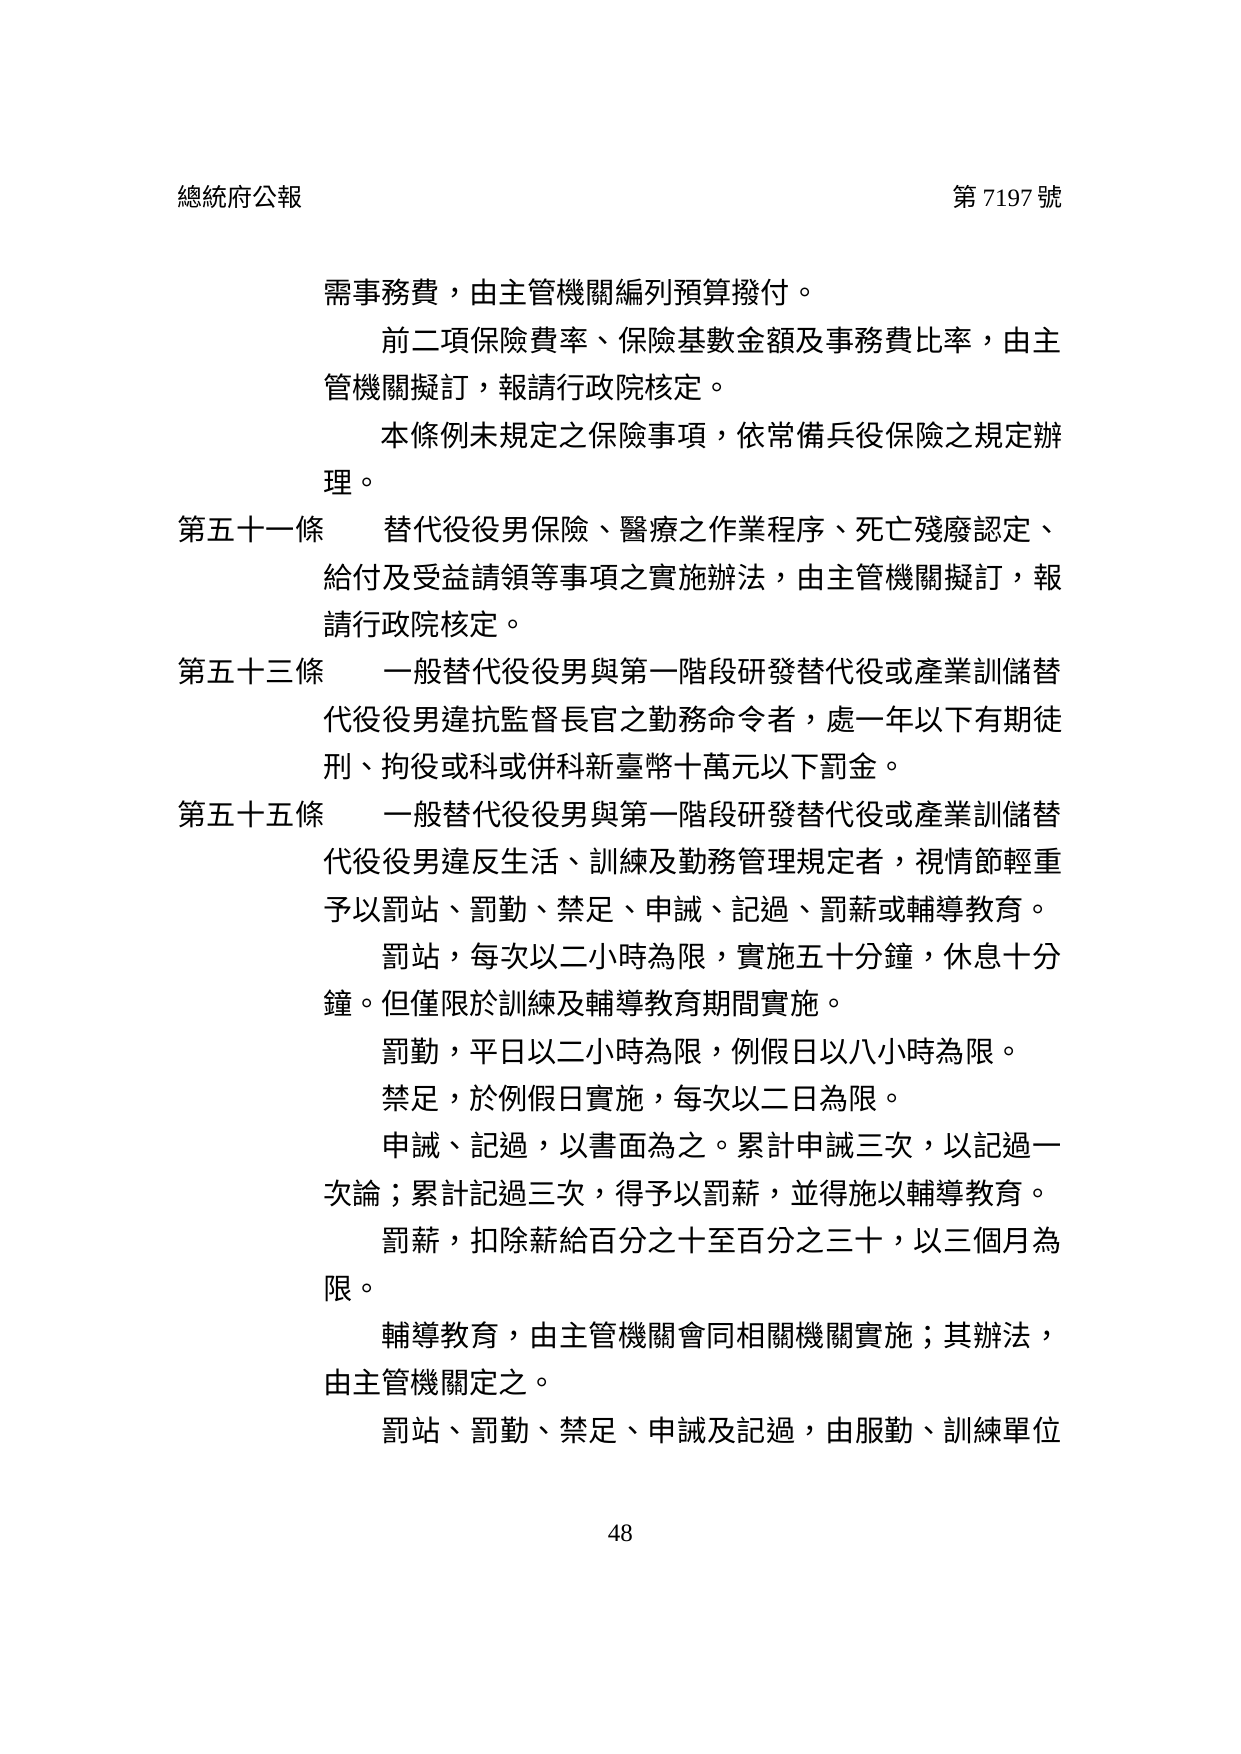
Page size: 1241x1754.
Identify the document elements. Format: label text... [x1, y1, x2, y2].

text 輔導教育，由主管機關會同相關機關實施；其辦法，由主管機關定之。 [323, 1308, 1063, 1403]
text 罰站、罰勤、禁足、申誡及記過，由服勤、訓練單位 [323, 1403, 1063, 1451]
text 第五十一條 替代役役男保險、醫療之作業程序、死亡殘廢認定、給付及受益請領等事項之實施辦法，由主管機關擬訂，報請行政院核定。 [177, 503, 1063, 645]
text 罰站，每次以二小時為限，實施五十分鐘，休息十分鐘。但僅限於訓練及輔導教育期間實施。 [323, 929, 1063, 1024]
text 本條例未規定之保險事項，依常備兵役保險之規定辦理。 [323, 408, 1063, 503]
text 第五十三條 一般替代役役男與第一階段研發替代役或產業訓儲替代役役男違抗監督長官之勤務命令者，處一年以下有期徒刑、拘役或科或併科新臺幣十萬元以下罰金。 [177, 645, 1063, 787]
text 前二項保險費率、保險基數金額及事務費比率，由主管機關擬訂，報請行政院核定。 [323, 313, 1063, 408]
text 禁足，於例假日實施，每次以二日為限。 [323, 1072, 1063, 1119]
text 罰薪，扣除薪給百分之十至百分之三十，以三個月為限。 [323, 1214, 1063, 1308]
text 需事務費，由主管機關編列預算撥付。 [323, 266, 1063, 313]
text 罰勤，平日以二小時為限，例假日以八小時為限。 [323, 1024, 1063, 1072]
text 申誡、記過，以書面為之。累計申誡三次，以記過一次論；累計記過三次，得予以罰薪，並得施以輔導教育。 [323, 1119, 1063, 1214]
text 第五十五條 一般替代役役男與第一階段研發替代役或產業訓儲替代役役男違反生活、訓練及勤務管理規定者，視情節輕重，予以罰站、罰勤、禁足、申誡、記過、罰薪或輔導教育。 [177, 787, 1063, 929]
